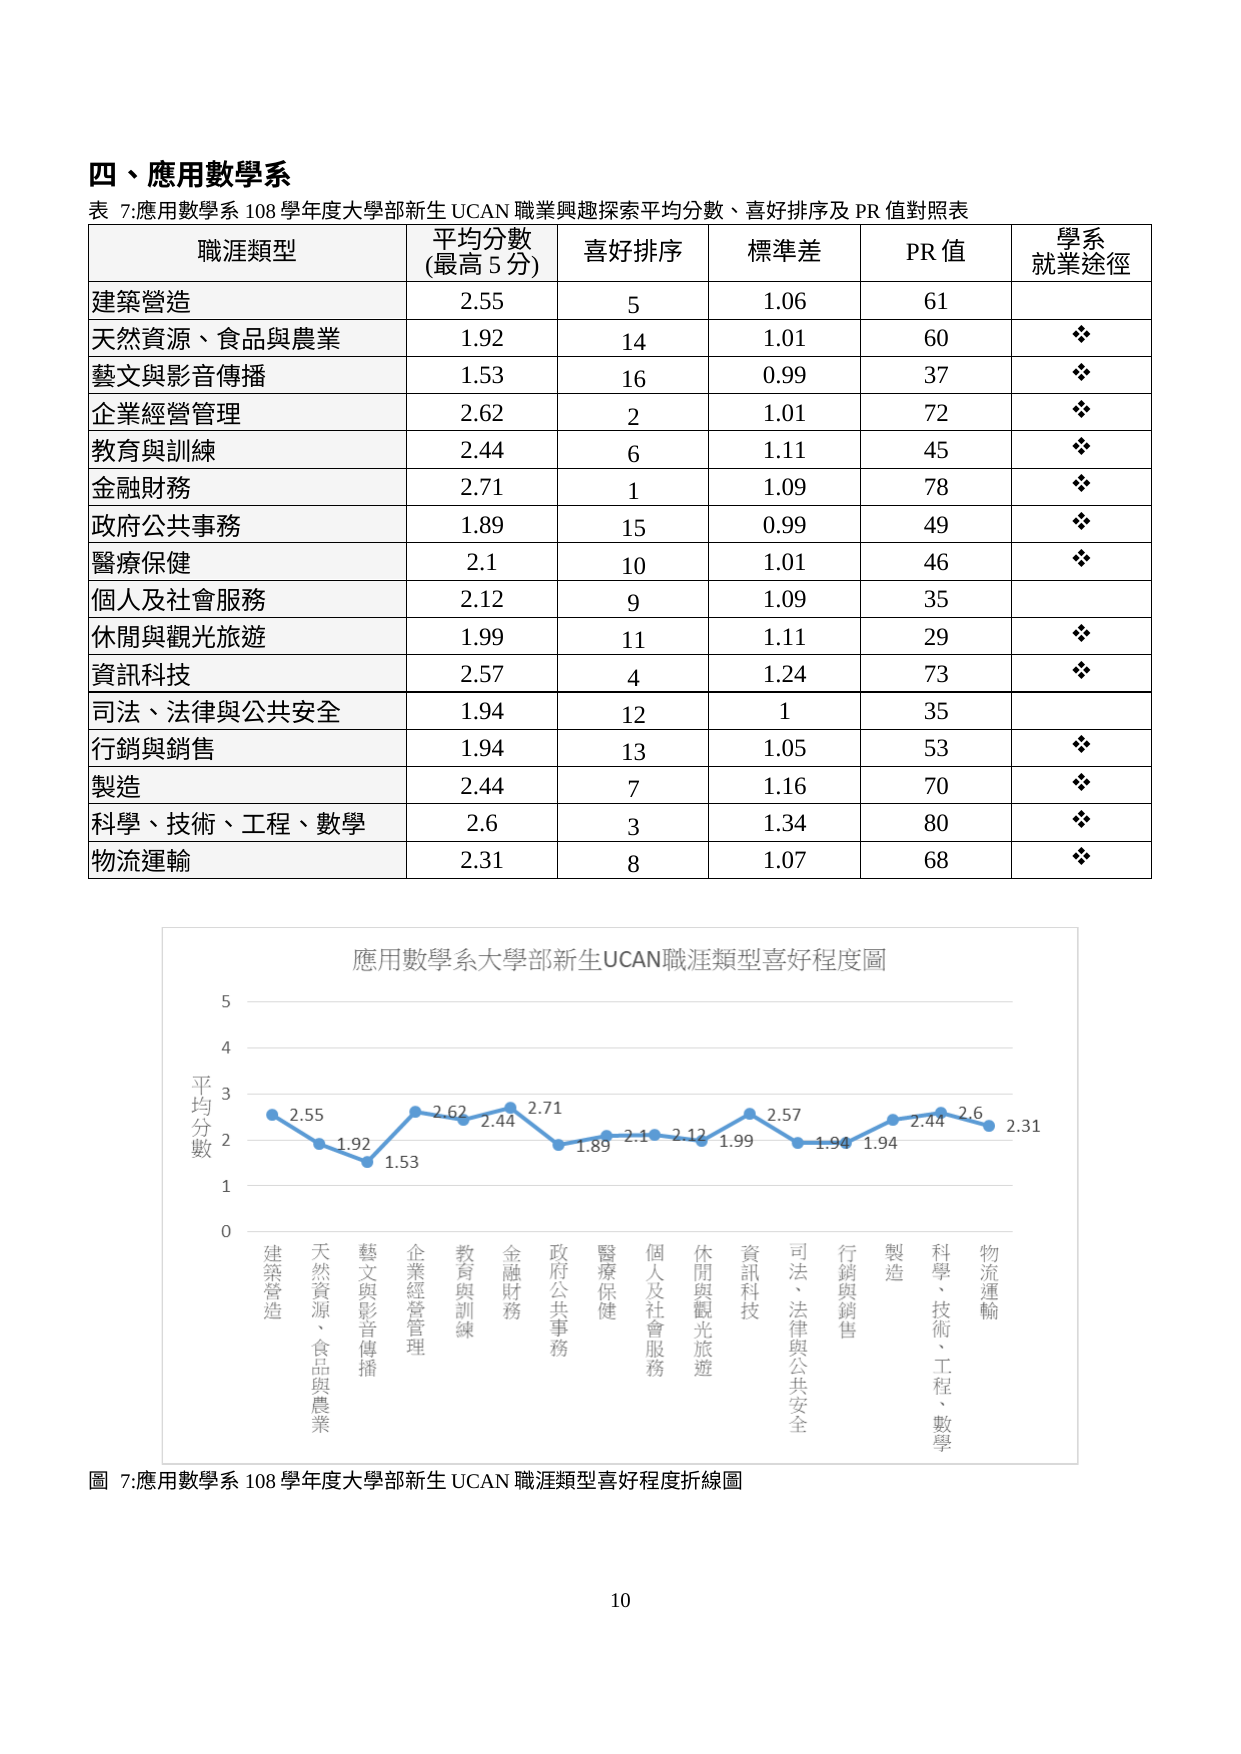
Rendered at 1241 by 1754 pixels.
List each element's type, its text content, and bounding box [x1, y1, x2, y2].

table_cell 61 [861, 282, 1011, 318]
table_cell 1.05 [709, 730, 860, 766]
table_cell 15 [558, 506, 708, 542]
subtitle 四、應用數學系 [89, 152, 1152, 194]
table_cell 2.44 [407, 431, 557, 468]
table_cell 1.06 [709, 282, 860, 318]
table_cell 9 [558, 581, 708, 617]
table_cell 3 [558, 804, 708, 841]
table_cell 1.53 [407, 357, 557, 393]
table_cell 8 [558, 842, 708, 878]
table_cell 資訊科技 [89, 655, 406, 691]
table_cell 1 [558, 469, 708, 505]
table_header 職涯類型 [89, 225, 406, 281]
table_cell 11 [558, 618, 708, 654]
table_cell  [1012, 469, 1151, 505]
table_cell 0.99 [709, 506, 860, 542]
table_cell  [1012, 431, 1151, 468]
table_cell 1.07 [709, 842, 860, 878]
table_cell 68 [861, 842, 1011, 878]
table_cell 1.01 [709, 394, 860, 430]
table_header PR值 [861, 225, 1011, 281]
table_cell 1.24 [709, 655, 860, 691]
table_cell 49 [861, 506, 1011, 542]
table_cell 1.01 [709, 320, 860, 356]
table_cell  [1012, 506, 1151, 542]
table_header 喜好排序 [558, 225, 708, 281]
table_cell 1.16 [709, 767, 860, 803]
table_cell 78 [861, 469, 1011, 505]
table_cell 2.1 [407, 543, 557, 579]
table_cell 72 [861, 394, 1011, 430]
table_cell 政府公共事務 [89, 506, 406, 542]
table_cell 教育與訓練 [89, 431, 406, 468]
table_cell 1.92 [407, 320, 557, 356]
table_cell 製造 [89, 767, 406, 803]
table_cell 1.01 [709, 543, 860, 579]
table_cell 個人及社會服務 [89, 581, 406, 617]
table_cell 7 [558, 767, 708, 803]
table_cell 16 [558, 357, 708, 393]
table_cell 53 [861, 730, 1011, 766]
table_cell 12 [558, 693, 708, 729]
table_cell 1.11 [709, 618, 860, 654]
table_cell 1.09 [709, 469, 860, 505]
table_cell 科學、技術、工程、數學 [89, 804, 406, 841]
table_cell 6 [558, 431, 708, 468]
table_cell 1.11 [709, 431, 860, 468]
table_cell [1012, 581, 1151, 617]
table_cell [1012, 693, 1151, 729]
table_cell 物流運輸 [89, 842, 406, 878]
table_cell  [1012, 394, 1151, 430]
table_cell 1.89 [407, 506, 557, 542]
table_cell 35 [861, 581, 1011, 617]
table_cell  [1012, 357, 1151, 393]
table_cell 2.12 [407, 581, 557, 617]
table_cell 10 [558, 543, 708, 579]
table_cell 建築營造 [89, 282, 406, 318]
table_cell  [1012, 655, 1151, 691]
table_cell 1.09 [709, 581, 860, 617]
table_cell 藝文與影音傳播 [89, 357, 406, 393]
table_cell  [1012, 767, 1151, 803]
table_cell 80 [861, 804, 1011, 841]
table_cell 2.57 [407, 655, 557, 691]
table_cell 60 [861, 320, 1011, 356]
table_cell 14 [558, 320, 708, 356]
table_cell 金融財務 [89, 469, 406, 505]
table_cell  [1012, 320, 1151, 356]
table_cell 企業經營管理 [89, 394, 406, 430]
table_cell 4 [558, 655, 708, 691]
table_cell 5 [558, 282, 708, 318]
table_cell 13 [558, 730, 708, 766]
table_cell 天然資源、食品與農業 [89, 320, 406, 356]
table_cell 1.94 [407, 693, 557, 729]
table_header 平均分數 (最高5分) [407, 225, 557, 281]
table_cell 1.99 [407, 618, 557, 654]
text 圖 7:應用數學系108學年度大學部新生UCAN職涯類型喜好程度折線圖 [89, 1464, 1152, 1494]
table_cell  [1012, 730, 1151, 766]
table_cell 0.99 [709, 357, 860, 393]
table_cell 2.55 [407, 282, 557, 318]
table_cell 70 [861, 767, 1011, 803]
table_cell 29 [861, 618, 1011, 654]
table_header 學系 就業途徑 [1012, 225, 1151, 281]
table_cell 73 [861, 655, 1011, 691]
table_cell 醫療保健 [89, 543, 406, 579]
table_cell 2.44 [407, 767, 557, 803]
table_cell 2 [558, 394, 708, 430]
table_cell 45 [861, 431, 1011, 468]
table_cell  [1012, 543, 1151, 579]
table_header 標準差 [709, 225, 860, 281]
text 表 7:應用數學系108學年度大學部新生UCAN職業興趣探索平均分數、喜好排序及PR值對照表 [89, 194, 1152, 224]
table_cell 休閒與觀光旅遊 [89, 618, 406, 654]
table_cell 2.71 [407, 469, 557, 505]
table_cell 1 [709, 693, 860, 729]
table_cell 1.34 [709, 804, 860, 841]
table_cell 2.6 [407, 804, 557, 841]
table_cell 2.31 [407, 842, 557, 878]
table_cell 2.62 [407, 394, 557, 430]
table_cell  [1012, 804, 1151, 841]
table_cell 35 [861, 693, 1011, 729]
table_cell 司法、法律與公共安全 [89, 693, 406, 729]
table_cell 行銷與銷售 [89, 730, 406, 766]
table_cell 1.94 [407, 730, 557, 766]
table_cell [1012, 282, 1151, 318]
table_cell 37 [861, 357, 1011, 393]
table_cell 46 [861, 543, 1011, 579]
table_cell  [1012, 618, 1151, 654]
table_cell  [1012, 842, 1151, 878]
